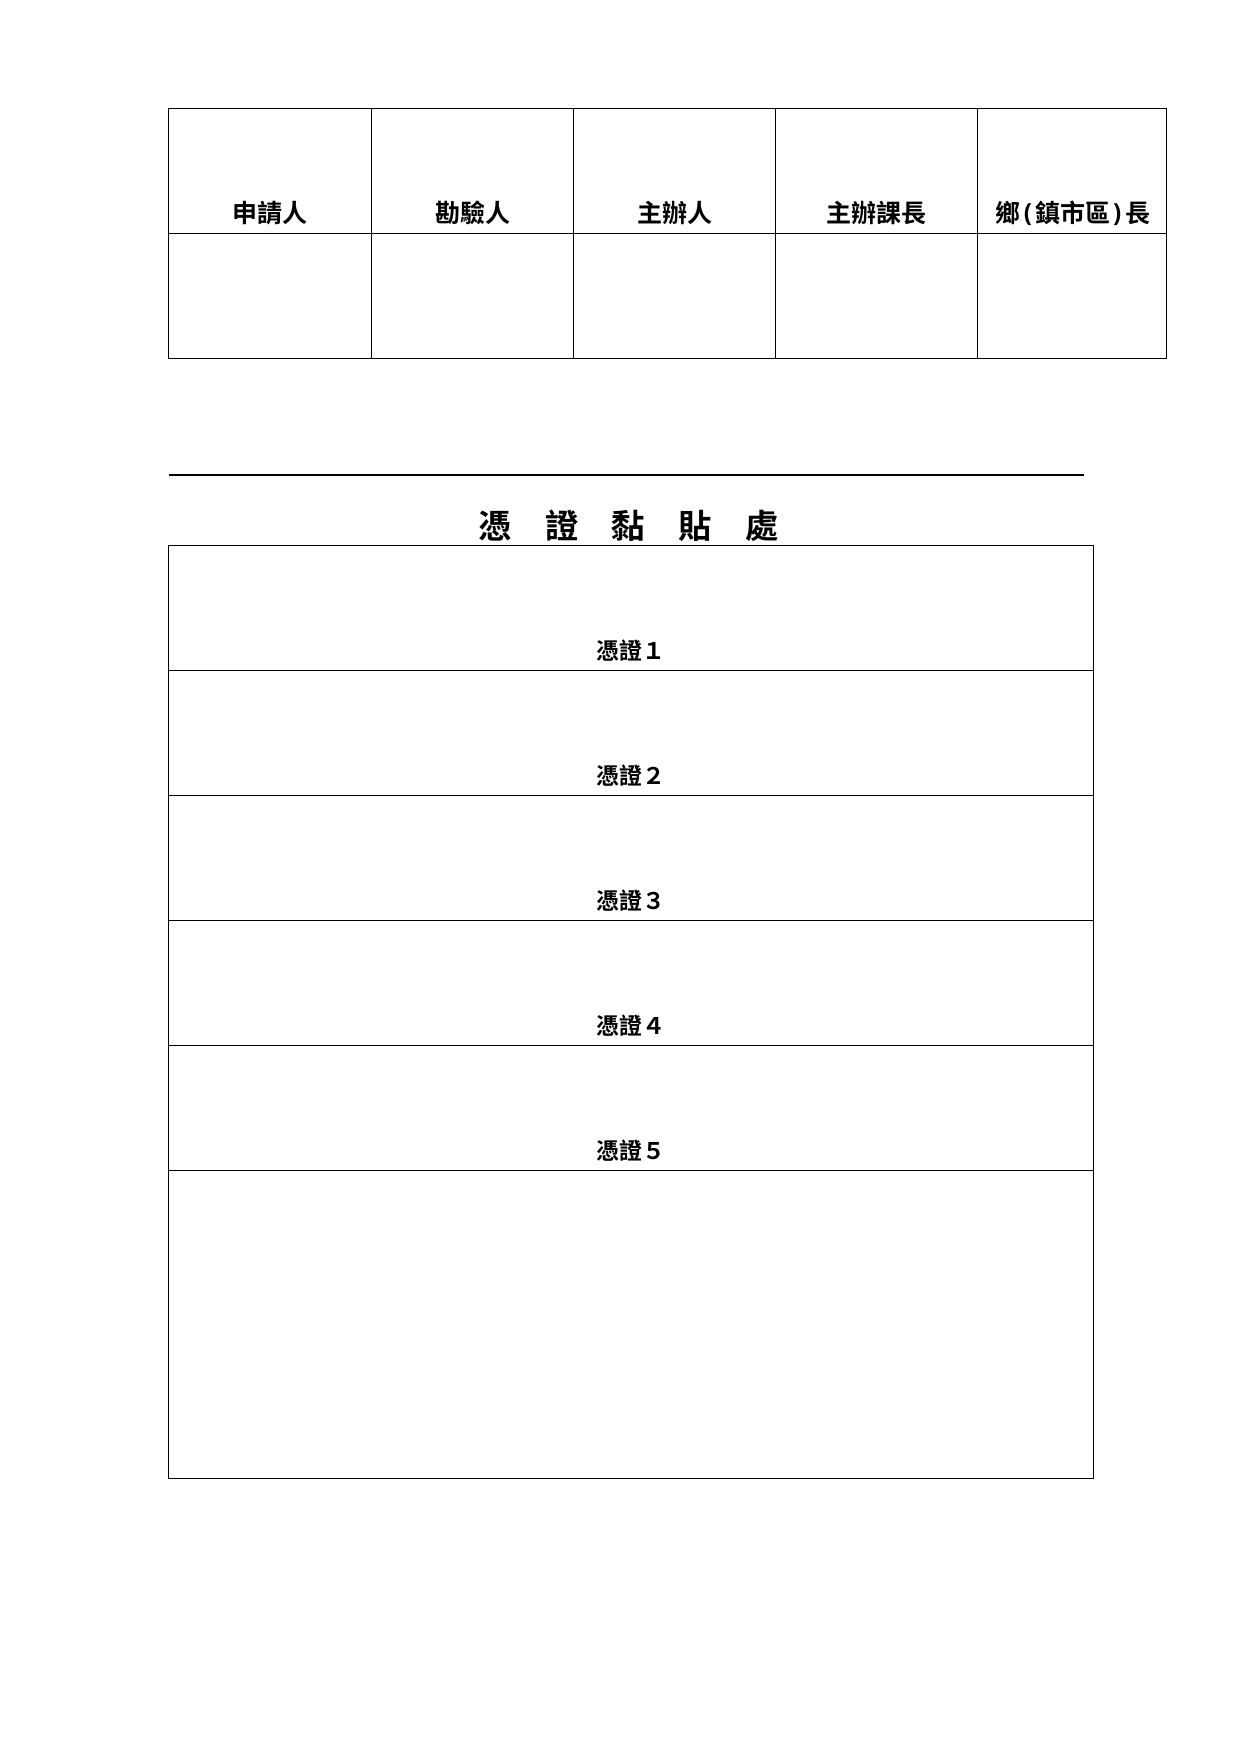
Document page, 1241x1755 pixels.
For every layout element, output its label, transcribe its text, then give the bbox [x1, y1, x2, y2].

table_header 勘驗人 [372, 109, 573, 233]
table_header 主辦人 [574, 109, 775, 233]
table_header 主辦課長 [776, 109, 977, 233]
table_cell [776, 234, 977, 358]
table_cell 憑證４ [169, 921, 1093, 1045]
text 憑 證 黏 貼 處 [169, 483, 1087, 545]
table_cell [169, 1171, 1093, 1478]
table_header 申請人 [169, 109, 371, 233]
table_cell [169, 234, 371, 358]
table_header 鄉(鎮市區)長 [978, 109, 1166, 233]
table_header 憑證１ [169, 546, 1093, 670]
table_cell 憑證５ [169, 1046, 1093, 1170]
table_cell 憑證３ [169, 796, 1093, 920]
table_cell [372, 234, 573, 358]
table_cell [574, 234, 775, 358]
table_cell 憑證２ [169, 671, 1093, 795]
table_cell [978, 234, 1166, 358]
